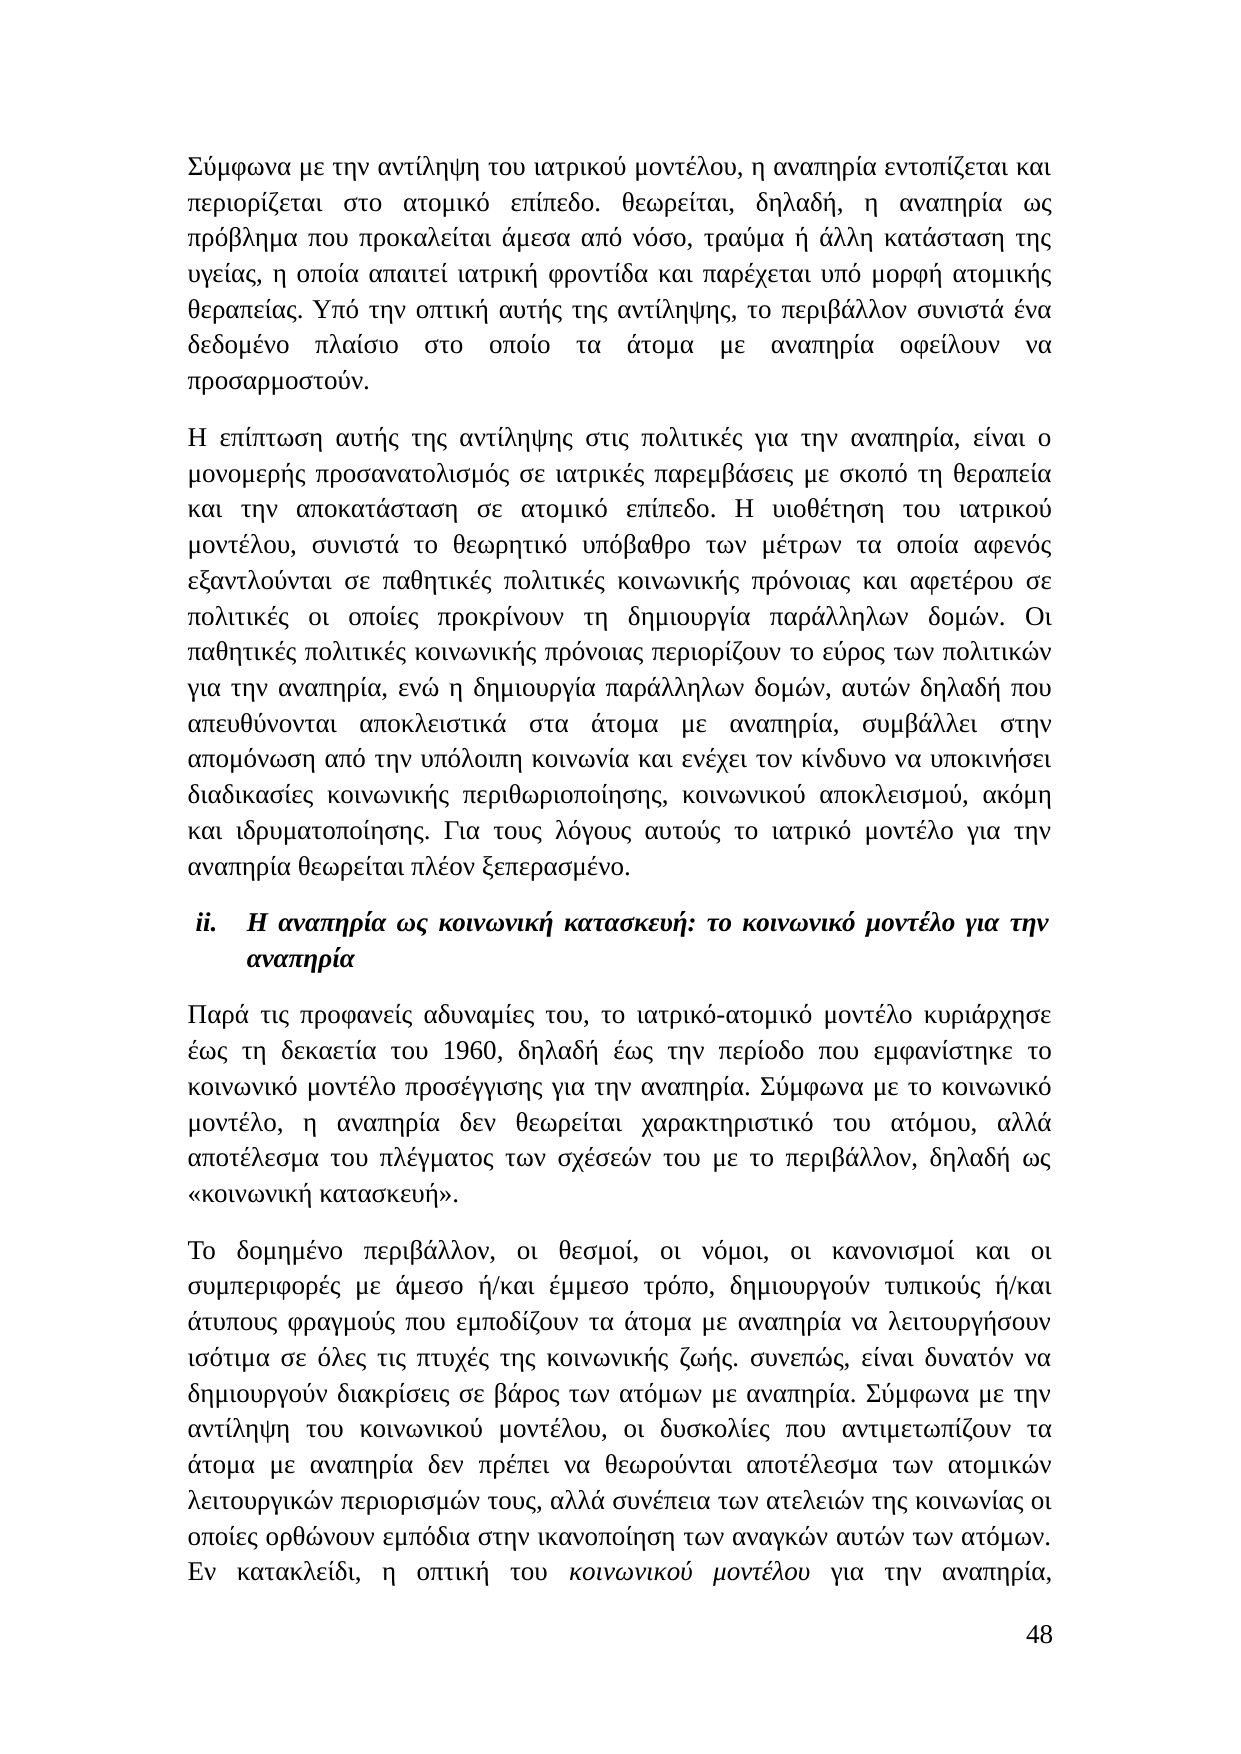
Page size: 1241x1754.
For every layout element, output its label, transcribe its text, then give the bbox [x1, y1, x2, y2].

list Η αναπηρία ως κοινωνική κατασκευή: το κοινωνικό μοντέλο για την αναπηρία [217, 906, 1053, 973]
text Το δομημένο περιβάλλον, οι θεσμοί, οι νόμοι, οι κανονισμοί και οι συμπεριφορές με άμεσο ή/και έμμεσο τρόπο, δημιουργούν τυπικούς ή/και άτυπους φραγμούς που εμποδίζουν τα άτομα με αναπηρία να λειτουργήσουν ισότιμα σε όλες τις πτυχές της κοινωνικής ζωής. συνεπώς, είναι δυνατόν να δημιουργούν διακρίσεις σε βάρος των ατόμων με αναπηρία. Σύμφωνα με την αντίληψη του κοινωνικού μοντέλου, οι δυσκολίες που αντιμετωπίζουν τα άτομα με αναπηρία δεν πρέπει να θεωρούνται αποτέλεσμα των ατομικών λειτουργικών περιορισμών τους, αλλά συνέπεια των ατελειών της κοινωνίας οι οποίες ορθώνουν εμπόδια στην ικανοποίηση των αναγκών αυτών των ατόμων. Εν κατακλείδι, η οπτική του κοινωνικού μοντέλου για την αναπηρία, [187, 1234, 1053, 1586]
text Σύμφωνα με την αντίληψη του ιατρικού μοντέλου, η αναπηρία εντοπίζεται και περιορίζεται στο ατομικό επίπεδο. θεωρείται, δηλαδή, η αναπηρία ως πρόβλημα που προκαλείται άμεσα από νόσο, τραύμα ή άλλη κατάσταση της υγείας, η οποία απαιτεί ιατρική φροντίδα και παρέχεται υπό μορφή ατομικής θεραπείας. Υπό την οπτική αυτής της αντίληψης, το περιβάλλον συνιστά ένα δεδομένο πλαίσιο στο οποίο τα άτομα με αναπηρία οφείλουν να προσαρμοστούν. [187, 150, 1053, 396]
text Η επίπτωση αυτής της αντίληψης στις πολιτικές για την αναπηρία, είναι ο μονομερής προσανατολισμός σε ιατρικές παρεμβάσεις με σκοπό τη θεραπεία και την αποκατάσταση σε ατομικό επίπεδο. Η υιοθέτηση του ιατρικού μοντέλου, συνιστά το θεωρητικό υπόβαθρο των μέτρων τα οποία αφενός εξαντλούνται σε παθητικές πολιτικές κοινωνικής πρόνοιας και αφετέρου σε πολιτικές οι οποίες προκρίνουν τη δημιουργία παράλληλων δομών. Οι παθητικές πολιτικές κοινωνικής πρόνοιας περιορίζουν το εύρος των πολιτικών για την αναπηρία, ενώ η δημιουργία παράλληλων δομών, αυτών δηλαδή που απευθύνονται αποκλειστικά στα άτομα με αναπηρία, συμβάλλει στην απομόνωση από την υπόλοιπη κοινωνία και ενέχει τον κίνδυνο να υποκινήσει διαδικασίες κοινωνικής περιθωριοποίησης, κοινωνικού αποκλεισμού, ακόμη και ιδρυματοποίησης. Για τους λόγους αυτούς το ιατρικό μοντέλο για την αναπηρία θεωρείται πλέον ξεπερασμένο. [187, 421, 1053, 881]
text Παρά τις προφανείς αδυναμίες του, το ιατρικό-ατομικό μοντέλο κυριάρχησε έως τη δεκαετία του 1960, δηλαδή έως την περίοδο που εμφανίστηκε το κοινωνικό μοντέλο προσέγγισης για την αναπηρία. Σύμφωνα με το κοινωνικό μοντέλο, η αναπηρία δεν θεωρείται χαρακτηριστικό του ατόμου, αλλά αποτέλεσμα του πλέγματος των σχέσεών του με το περιβάλλον, δηλαδή ως «κοινωνική κατασκευή». [187, 998, 1053, 1208]
